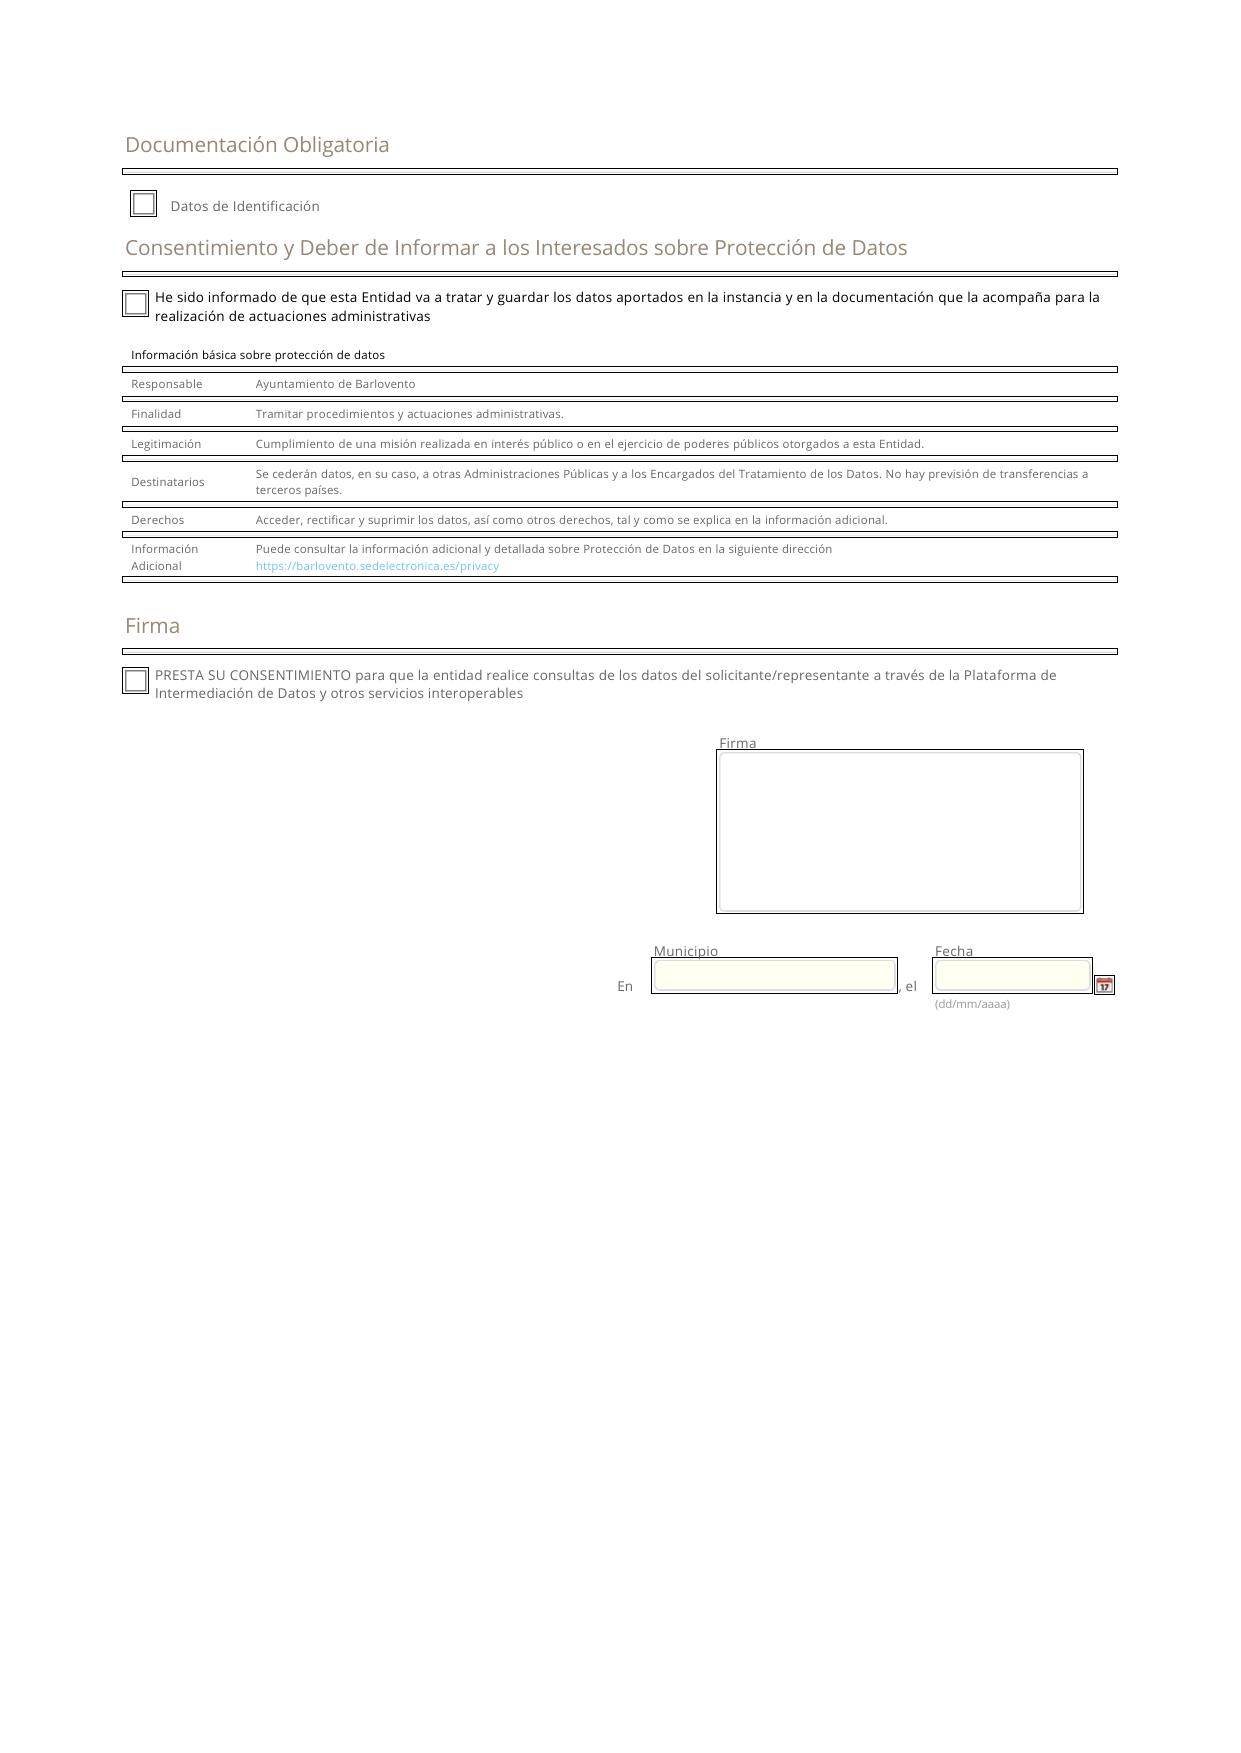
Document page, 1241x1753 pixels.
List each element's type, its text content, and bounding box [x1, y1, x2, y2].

text Adicional [131, 557, 216, 573]
picture [123, 668, 148, 693]
text Responsable [131, 376, 219, 392]
picture [123, 577, 1117, 582]
text terceros países. [256, 482, 1113, 498]
text Se cederán datos, en su caso, a otras Administraciones Públicas y a los Encargados del Tratamiento de los Datos. No hay previsión de transferencias a [256, 466, 1113, 482]
text Datos de Identificación [170, 196, 343, 216]
text Consentimiento y Deber de Informar a los Interesados sobre Protección de Datos [125, 233, 931, 261]
picture [123, 427, 1117, 431]
text Tramitar procedimientos y actuaciones administrativas. [256, 406, 589, 422]
text , el [898, 976, 937, 995]
picture [123, 502, 1117, 507]
text En [617, 976, 654, 995]
picture [123, 272, 1117, 276]
text PRESTA SU CONSENTIMIENTO para que la entidad realice consultas de los datos del solicitante/representante a través de la Plataforma de [155, 665, 1083, 684]
text Intermediación de Datos y otros servicios interoperables [155, 684, 1083, 702]
picture [123, 367, 1117, 372]
text Ayuntamiento de Barlovento [256, 376, 439, 392]
picture [652, 958, 897, 993]
text Fecha [935, 941, 993, 960]
text Derechos [131, 511, 222, 527]
text Legitimación [131, 436, 219, 452]
text Cumplimiento de una misión realizada en interés público o en el ejercicio de poderes públicos otorgados a esta Entidad. [256, 436, 948, 452]
text Puede consultar la información adicional y detallada sobre Protección de Datos en la siguiente dirección [256, 541, 859, 557]
text Firma [719, 733, 777, 752]
text Firma [125, 611, 205, 639]
picture [131, 191, 156, 216]
picture [123, 456, 1117, 461]
picture [933, 958, 1092, 993]
text Documentación Obligatoria [125, 130, 414, 158]
text (dd/mm/aaaa) [935, 996, 1027, 1011]
text Información [131, 541, 216, 557]
text Información básica sobre protección de datos [131, 346, 411, 362]
picture [123, 649, 1117, 654]
picture [717, 750, 1083, 913]
text He sido informado de que esta Entidad va a tratar y guardar los datos aportados en la instancia y en la documentación que la acompaña para la [155, 287, 1124, 306]
picture [123, 169, 1117, 174]
text Finalidad [131, 406, 219, 422]
text Municipio [654, 941, 738, 960]
picture [123, 291, 148, 316]
picture [123, 532, 1117, 537]
picture [1095, 976, 1114, 994]
text Acceder, rectificar y suprimir los datos, así como otros derechos, tal y como se explica en la información adicional. [256, 511, 913, 527]
text realización de actuaciones administrativas [155, 306, 1124, 325]
text Destinatarios [131, 473, 222, 490]
picture [123, 397, 1117, 401]
text https://barlovento.sedelectronica.es/privacy [256, 557, 859, 573]
